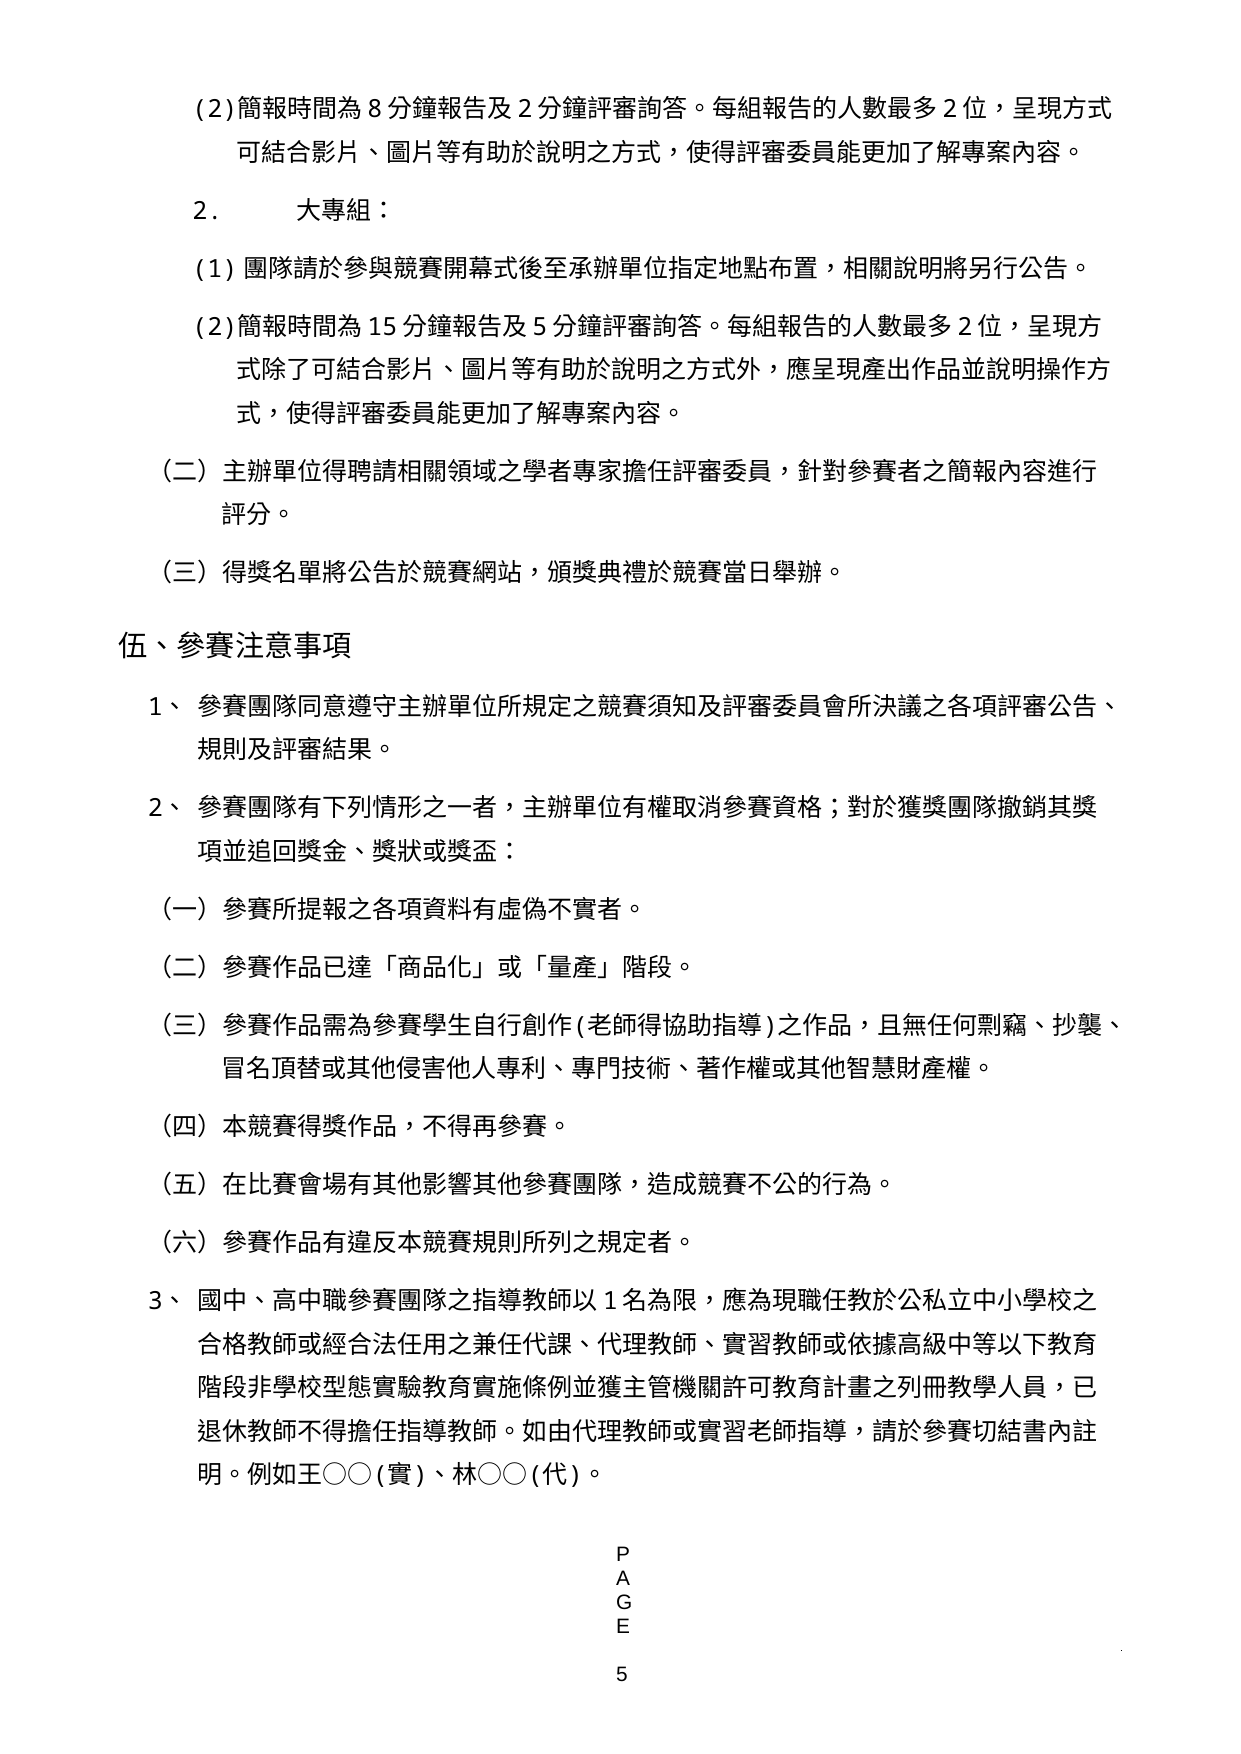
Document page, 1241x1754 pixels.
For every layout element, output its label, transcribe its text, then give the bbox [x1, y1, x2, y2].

text （二）參賽作品已達「商品化」或「量產」階段。 [148, 947, 1122, 983]
text (2)簡報時間為15分鐘報告及5分鐘評審詢答。每組報告的人數最多2位，呈現方式除了可結合影片、圖片等有助於說明之方式外，應呈現產出作品並說明操作方式，使得評審委員能更加了解專案內容。 [192, 306, 1122, 429]
list 國中、高中職參賽團隊之指導教師以1名為限，應為現職任教於公私立中小學校之合格教師或經合法任用之兼任代課、代理教師、實習教師或依據高級中等以下教育階段非學校型態實驗教育實施條例並獲主管機關許可教育計畫之列冊教學人員，已退休教師不得擔任指導教師。如由代理教師或實習老師指導，請於參賽切結書內註明。例如王○○(實)、林○○(代)。 [148, 1281, 1122, 1491]
text （六）參賽作品有違反本競賽規則所列之規定者。 [148, 1223, 1122, 1259]
text （三）參賽作品需為參賽學生自行創作(老師得協助指導)之作品，且無任何剽竊、抄襲、冒名頂替或其他侵害他人專利、專門技術、著作權或其他智慧財產權。 [148, 1005, 1122, 1085]
text 伍、參賽注意事項 [118, 623, 1122, 665]
list 參賽團隊有下列情形之一者，主辦單位有權取消參賽資格；對於獲獎團隊撤銷其獎項並追回獎金、獎狀或獎盃： [148, 788, 1122, 867]
text （五）在比賽會場有其他影響其他參賽團隊，造成競賽不公的行為。 [148, 1165, 1122, 1201]
list 大專組： [192, 190, 1122, 226]
text (2)簡報時間為8分鐘報告及2分鐘評審詢答。每組報告的人數最多2位，呈現方式可結合影片、圖片等有助於說明之方式，使得評審委員能更加了解專案內容。 [192, 89, 1122, 168]
text （一）參賽所提報之各項資料有虛偽不實者。 [148, 889, 1122, 925]
text （二）主辦單位得聘請相關領域之學者專家擔任評審委員，針對參賽者之簡報內容進行評分。 [148, 451, 1122, 531]
list 參賽團隊同意遵守主辦單位所規定之競賽須知及評審委員會所決議之各項評審公告、規則及評審結果。 [148, 686, 1122, 766]
text (1) 團隊請於參與競賽開幕式後至承辦單位指定地點布置，相關說明將另行公告。 [192, 248, 1122, 284]
text （四）本競賽得獎作品，不得再參賽。 [148, 1107, 1122, 1143]
text （三）得獎名單將公告於競賽網站，頒獎典禮於競賽當日舉辦。 [148, 552, 1122, 589]
